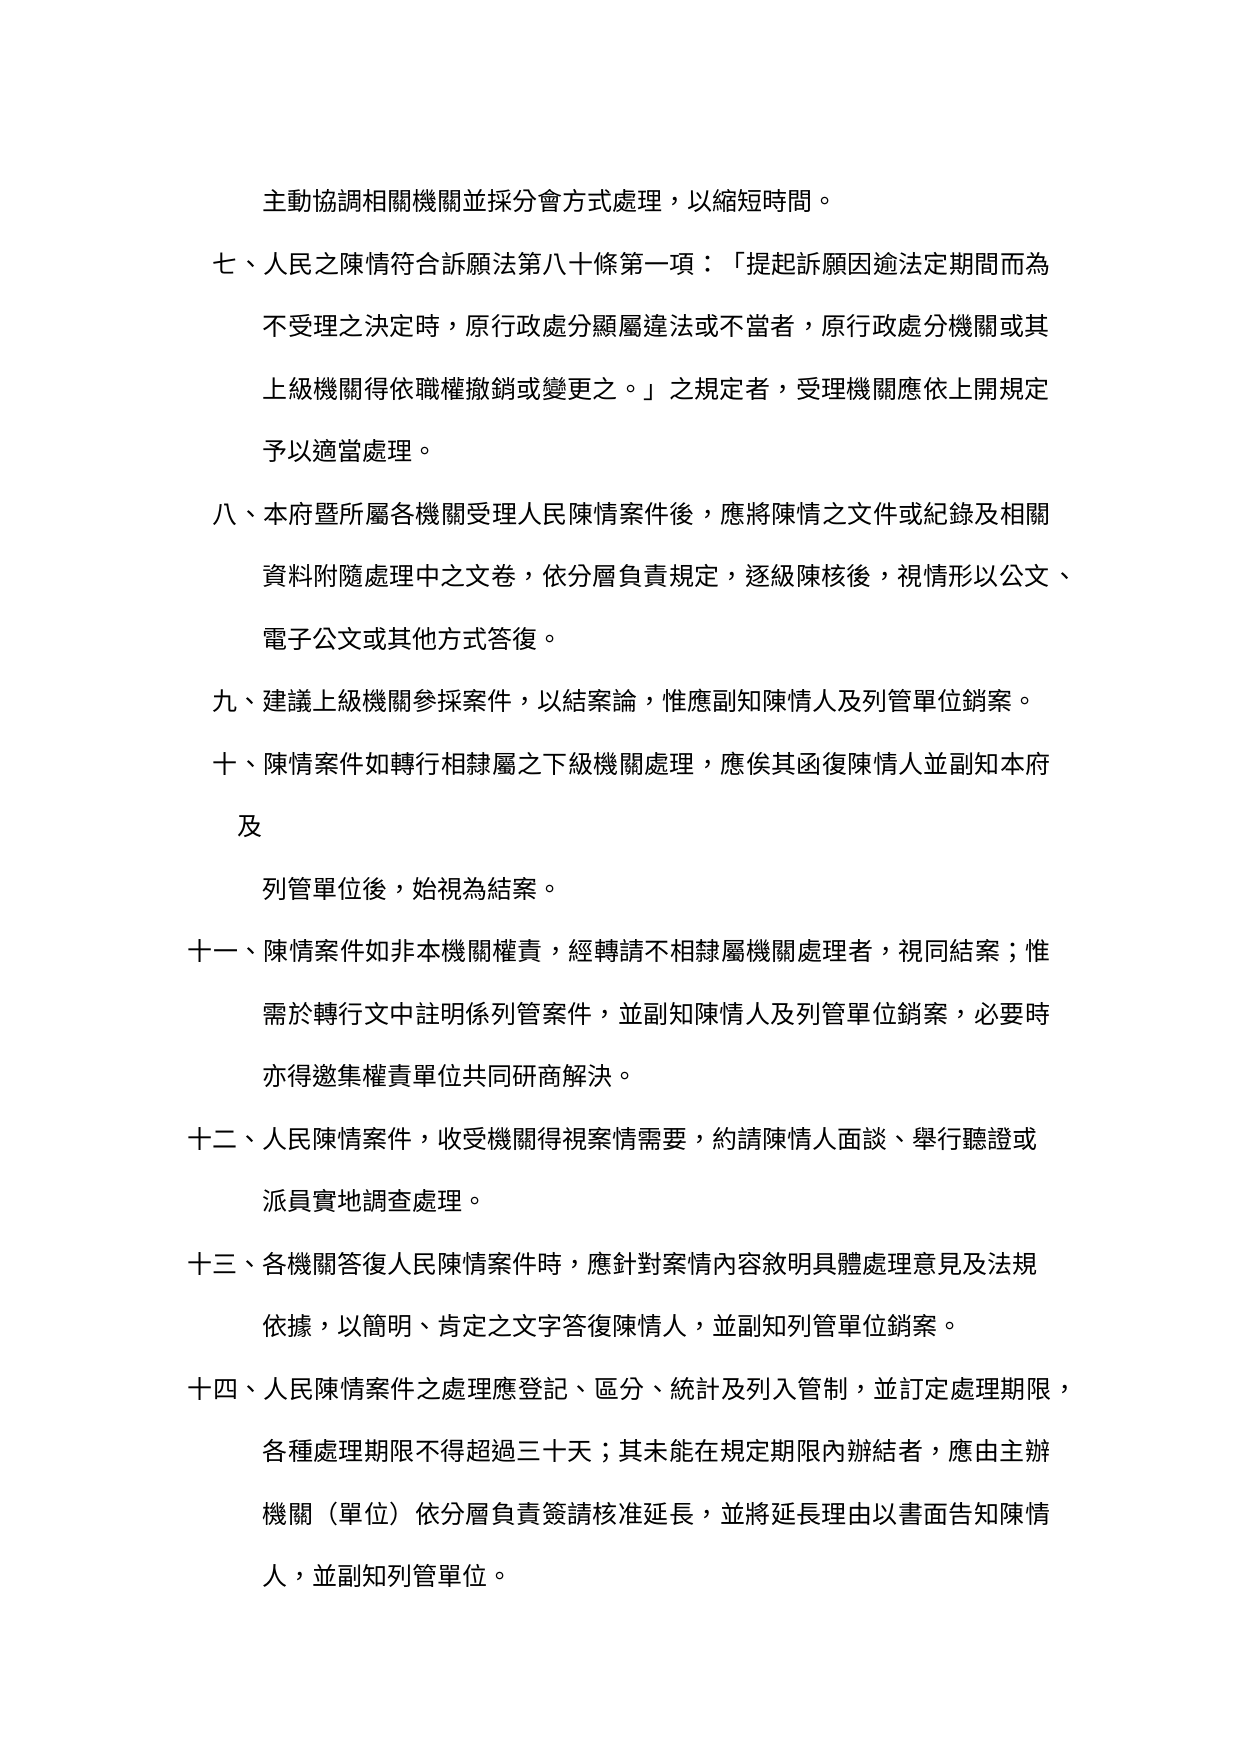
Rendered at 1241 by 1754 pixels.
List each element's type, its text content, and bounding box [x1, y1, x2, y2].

text 主動協調相關機關並採分會方式處理，以縮短時間。 [212, 158, 1053, 221]
text 八、本府暨所屬各機關受理人民陳情案件後，應將陳情之文件或紀錄及相關資料附隨處理中之文卷，依分層負責規定，逐級陳核後，視情形以公文、電子公文或其他方式答復。 [212, 471, 1053, 658]
text 十一、陳情案件如非本機關權責，經轉請不相隸屬機關處理者，視同結案；惟需於轉行文中註明係列管案件，並副知陳情人及列管單位銷案，必要時亦得邀集權責單位共同研商解決。 [187, 908, 1053, 1096]
text 依據，以簡明、肯定之文字答復陳情人，並副知列管單位銷案。 [262, 1283, 1053, 1346]
text 派員實地調查處理。 [262, 1158, 1053, 1221]
text 十、陳情案件如轉行相隸屬之下級機關處理，應俟其函復陳情人並副知本府及 [212, 721, 1053, 846]
text 十二、人民陳情案件，收受機關得視案情需要，約請陳情人面談、舉行聽證或 [187, 1096, 1053, 1158]
text 七、人民之陳情符合訴願法第八十條第一項：「提起訴願因逾法定期間而為不受理之決定時，原行政處分顯屬違法或不當者，原行政處分機關或其上級機關得依職權撤銷或變更之。」之規定者，受理機關應依上開規定予以適當處理。 [212, 221, 1053, 471]
text 十三、各機關答復人民陳情案件時，應針對案情內容敘明具體處理意見及法規 [187, 1221, 1053, 1283]
text 九、建議上級機關參採案件，以結案論，惟應副知陳情人及列管單位銷案。 [187, 658, 1053, 721]
text 列管單位後，始視為結案。 [237, 846, 1053, 908]
text 十四、人民陳情案件之處理應登記、區分、統計及列入管制，並訂定處理期限，各種處理期限不得超過三十天；其未能在規定期限內辦結者，應由主辦機關（單位）依分層負責簽請核准延長，並將延長理由以書面告知陳情人，並副知列管單位。 [187, 1346, 1053, 1596]
